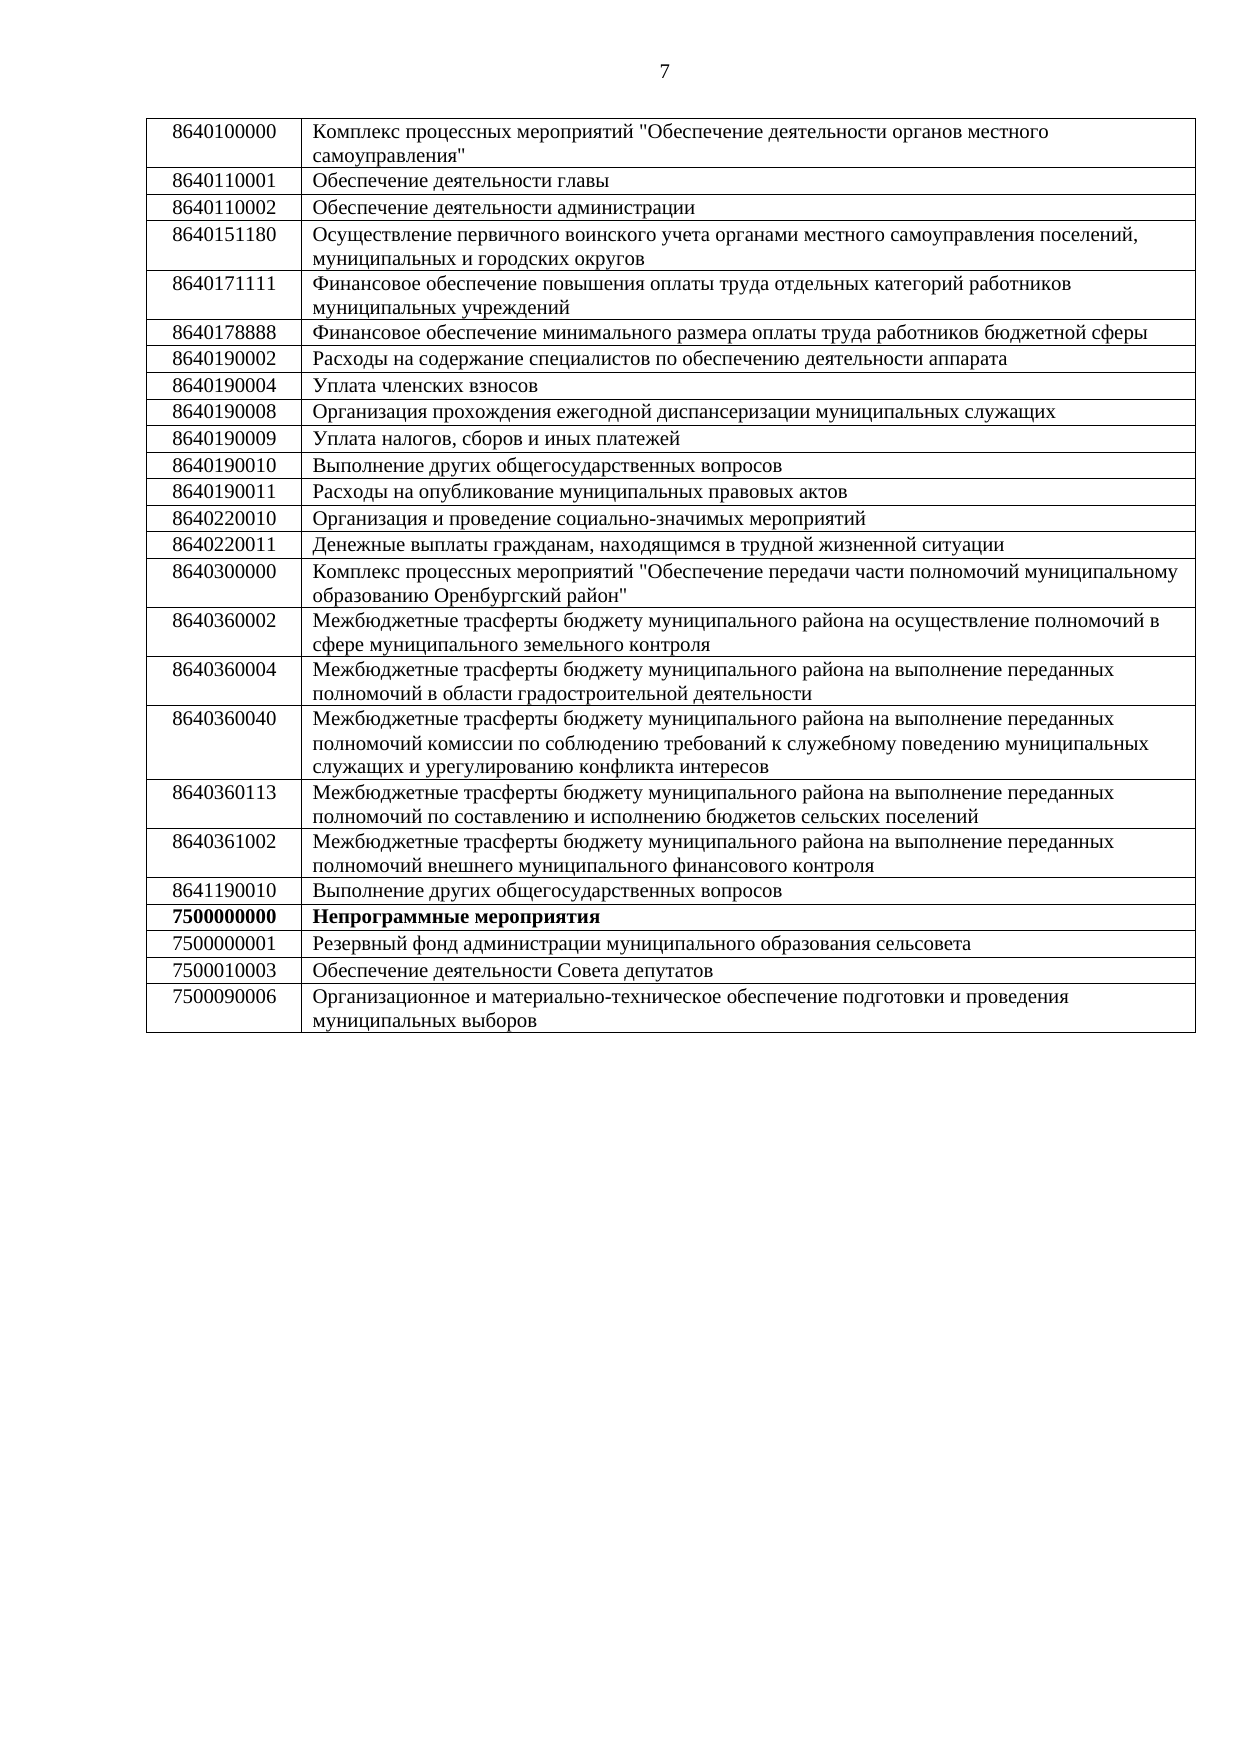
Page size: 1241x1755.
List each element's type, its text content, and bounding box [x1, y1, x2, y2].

table_cell 8640220010 [147, 506, 301, 531]
table_cell Межбюджетные трасферты бюджету муниципального района на выполнение переданных полномочий по составлению и исполнению бюджетов сельских поселений [302, 780, 1195, 828]
table_cell Обеспечение деятельности главы [302, 168, 1195, 194]
table_cell Финансовое обеспечение минимального размера оплаты труда работников бюджетной сферы [302, 320, 1195, 345]
table_cell Выполнение других общегосударственных вопросов [302, 878, 1195, 903]
table_cell 8640110002 [147, 195, 301, 220]
table_cell 8640190009 [147, 426, 301, 452]
table_cell 8640190002 [147, 346, 301, 372]
table_cell Резервный фонд администрации муниципального образования сельсовета [302, 931, 1195, 957]
table_cell 8640360113 [147, 780, 301, 828]
table_cell Расходы на опубликование муниципальных правовых актов [302, 479, 1195, 505]
table_cell 8641190010 [147, 878, 301, 903]
table_cell Осуществление первичного воинского учета органами местного самоуправления поселений, муниципальных и городских округов [302, 221, 1195, 269]
table_cell 8640360002 [147, 608, 301, 656]
table_cell Межбюджетные трасферты бюджету муниципального района на выполнение переданных полномочий комиссии по соблюдению требований к служебному поведению муниципальных служащих и урегулированию конфликта интересов [302, 706, 1195, 778]
table_cell 8640300000 [147, 559, 301, 607]
table_cell 7500090006 [147, 984, 301, 1032]
table_cell Межбюджетные трасферты бюджету муниципального района на осуществление полномочий в сфере муниципального земельного контроля [302, 608, 1195, 656]
table_cell Комплекс процессных мероприятий "Обеспечение передачи части полномочий муниципальному образованию Оренбургский район" [302, 559, 1195, 607]
table_cell Обеспечение деятельности администрации [302, 195, 1195, 220]
table_cell 8640190010 [147, 453, 301, 478]
table_cell 8640220011 [147, 532, 301, 558]
table_cell Межбюджетные трасферты бюджету муниципального района на выполнение переданных полномочий в области градостроительной деятельности [302, 657, 1195, 705]
table_cell Уплата членских взносов [302, 373, 1195, 398]
table_cell Выполнение других общегосударственных вопросов [302, 453, 1195, 478]
table_cell 8640171111 [147, 271, 301, 319]
table_cell 8640361002 [147, 829, 301, 877]
table_cell Уплата налогов, сборов и иных платежей [302, 426, 1195, 452]
table_cell Организация прохождения ежегодной диспансеризации муниципальных служащих [302, 400, 1195, 425]
table_cell 8640110001 [147, 168, 301, 194]
table_cell 8640100000 [147, 119, 301, 167]
table_cell 7500000000 [147, 905, 301, 930]
table_cell Финансовое обеспечение повышения оплаты труда отдельных категорий работников муниципальных учреждений [302, 271, 1195, 319]
table_cell 8640190004 [147, 373, 301, 398]
table_cell 8640190011 [147, 479, 301, 505]
table_cell 8640151180 [147, 221, 301, 269]
table_cell 8640360040 [147, 706, 301, 778]
table_cell Комплекс процессных мероприятий "Обеспечение деятельности органов местного самоуправления" [302, 119, 1195, 167]
table_cell 8640190008 [147, 400, 301, 425]
table_cell Организация и проведение социально-значимых мероприятий [302, 506, 1195, 531]
table_cell 8640178888 [147, 320, 301, 345]
table_cell Денежные выплаты гражданам, находящимся в трудной жизненной ситуации [302, 532, 1195, 558]
table_cell Организационное и материально-техническое обеспечение подготовки и проведения муниципальных выборов [302, 984, 1195, 1032]
table_cell 7500000001 [147, 931, 301, 957]
table_cell Межбюджетные трасферты бюджету муниципального района на выполнение переданных полномочий внешнего муниципального финансового контроля [302, 829, 1195, 877]
table_cell 8640360004 [147, 657, 301, 705]
table_cell Обеспечение деятельности Совета депутатов [302, 958, 1195, 983]
table_cell Расходы на содержание специалистов по обеспечению деятельности аппарата [302, 346, 1195, 372]
table_cell Непрограммные мероприятия [302, 905, 1195, 930]
table_cell 7500010003 [147, 958, 301, 983]
